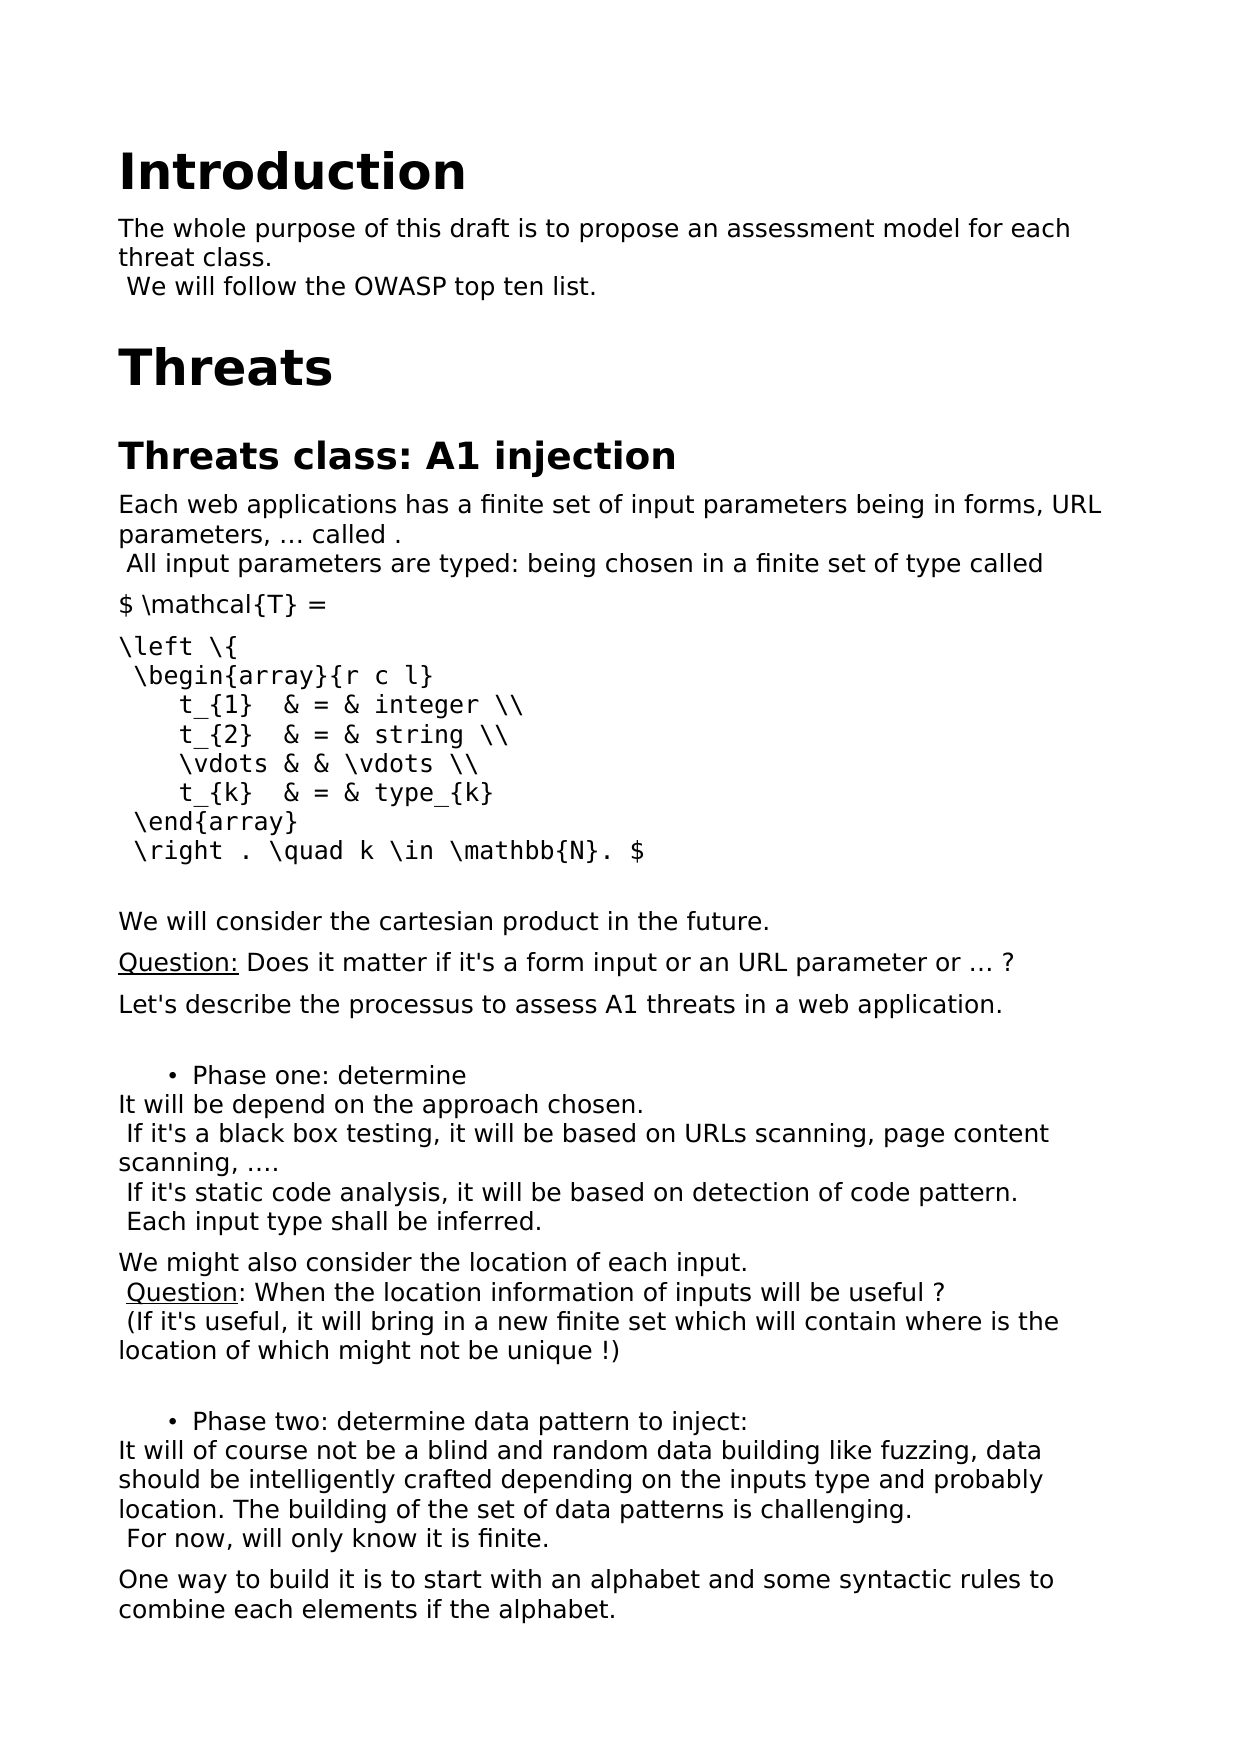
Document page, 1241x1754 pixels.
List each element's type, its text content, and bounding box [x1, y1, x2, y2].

text We will consider the cartesian product in the future. [118, 907, 1122, 936]
text Let's describe the processus to assess A1 threats in a web application. [118, 990, 1122, 1019]
subtitle Threats class: A1 injection [118, 434, 1122, 478]
subtitle Introduction [118, 143, 1122, 201]
text Each web applications has a finite set of input parameters being in forms, URL parameters, … called . All input parameters are typed: being chosen in a finite set of type called [118, 491, 1122, 578]
text We might also consider the location of each input. Question: When the location information of inputs will be useful ? (If it's useful, it will bring in a new finite set which will contain where is the location of which might not be unique !) [118, 1249, 1122, 1365]
list Phase two: determine data pattern to inject: [177, 1407, 1122, 1436]
text \left \{ \begin{array}{r c l} t_{1} & = & integer \\ t_{2} & = & string \\ \vdots & & \vdots \\ t_{k} & = & type_{k} \end{array} \right . \quad k \in \mathbb{N}. $ [118, 632, 1122, 895]
list Phase one: determine [177, 1061, 1122, 1090]
text One way to build it is to start with an alphabet and some syntactic rules to combine each elements if the alphabet. [118, 1566, 1122, 1624]
text It will of course not be a blind and random data building like fuzzing, data should be intelligently crafted depending on the inputs type and probably location. The building of the set of data patterns is challenging. For now, will only know it is finite. [118, 1436, 1122, 1553]
text The whole purpose of this draft is to propose an assessment model for each threat class. We will follow the OWASP top ten list. [118, 214, 1122, 301]
text $ \mathcal{T} = [118, 591, 1122, 620]
text It will be depend on the approach chosen. If it's a black box testing, it will be based on URLs scanning, page content scanning, …. If it's static code analysis, it will be based on detection of code pattern. Each input type shall be inferred. [118, 1090, 1122, 1236]
subtitle Threats [118, 339, 1122, 397]
text Question: Does it matter if it's a form input or an URL parameter or … ? [118, 948, 1122, 977]
